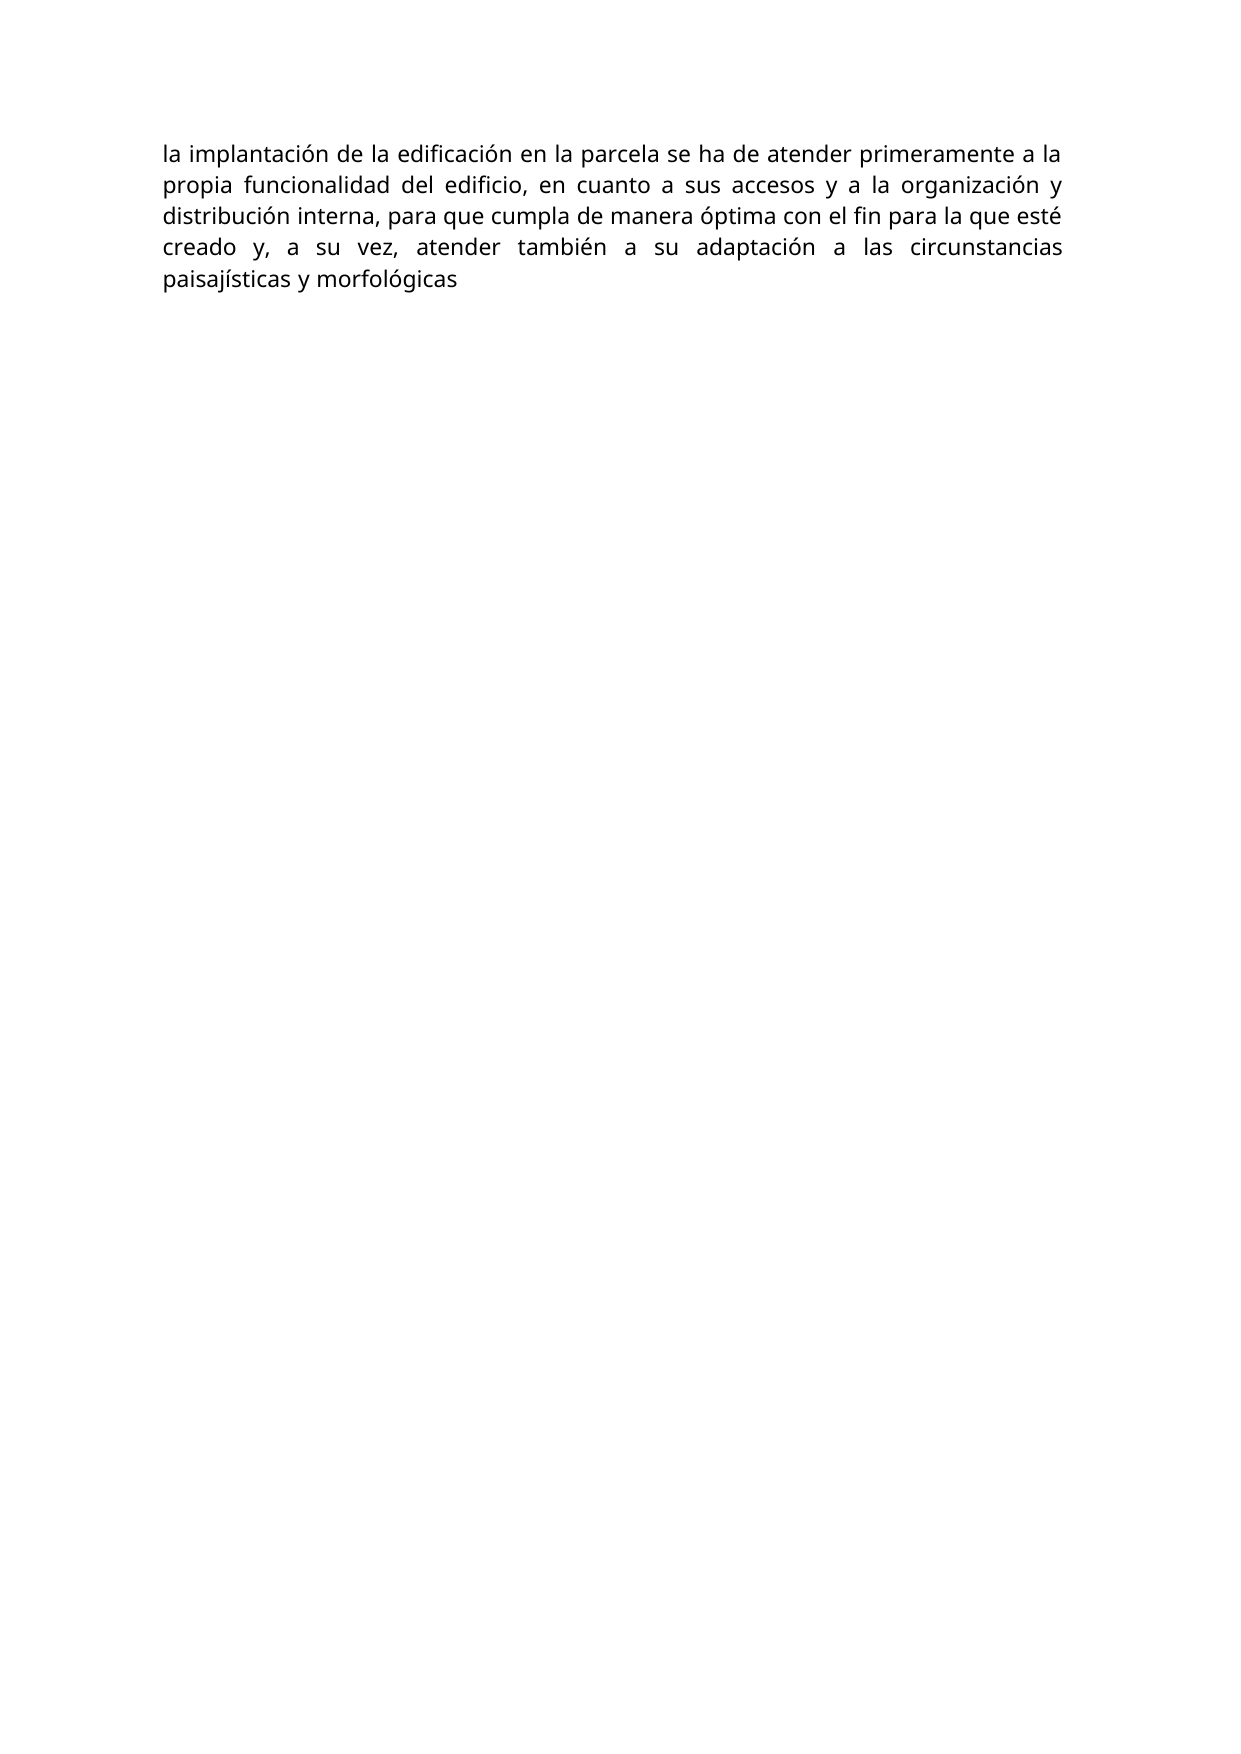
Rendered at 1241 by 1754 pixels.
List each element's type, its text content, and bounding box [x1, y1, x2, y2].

list la implantación de la edificación en la parcela se ha de atender primeramente a la propia funcionalidad del edificio, en cuanto a sus accesos y a la organización y distribución interna, para que cumpla de manera óptima con el fin para la que esté creado y, a su vez, atender también a su adaptación a las circunstancias paisajísticas y morfológicas [162, 137, 1063, 294]
